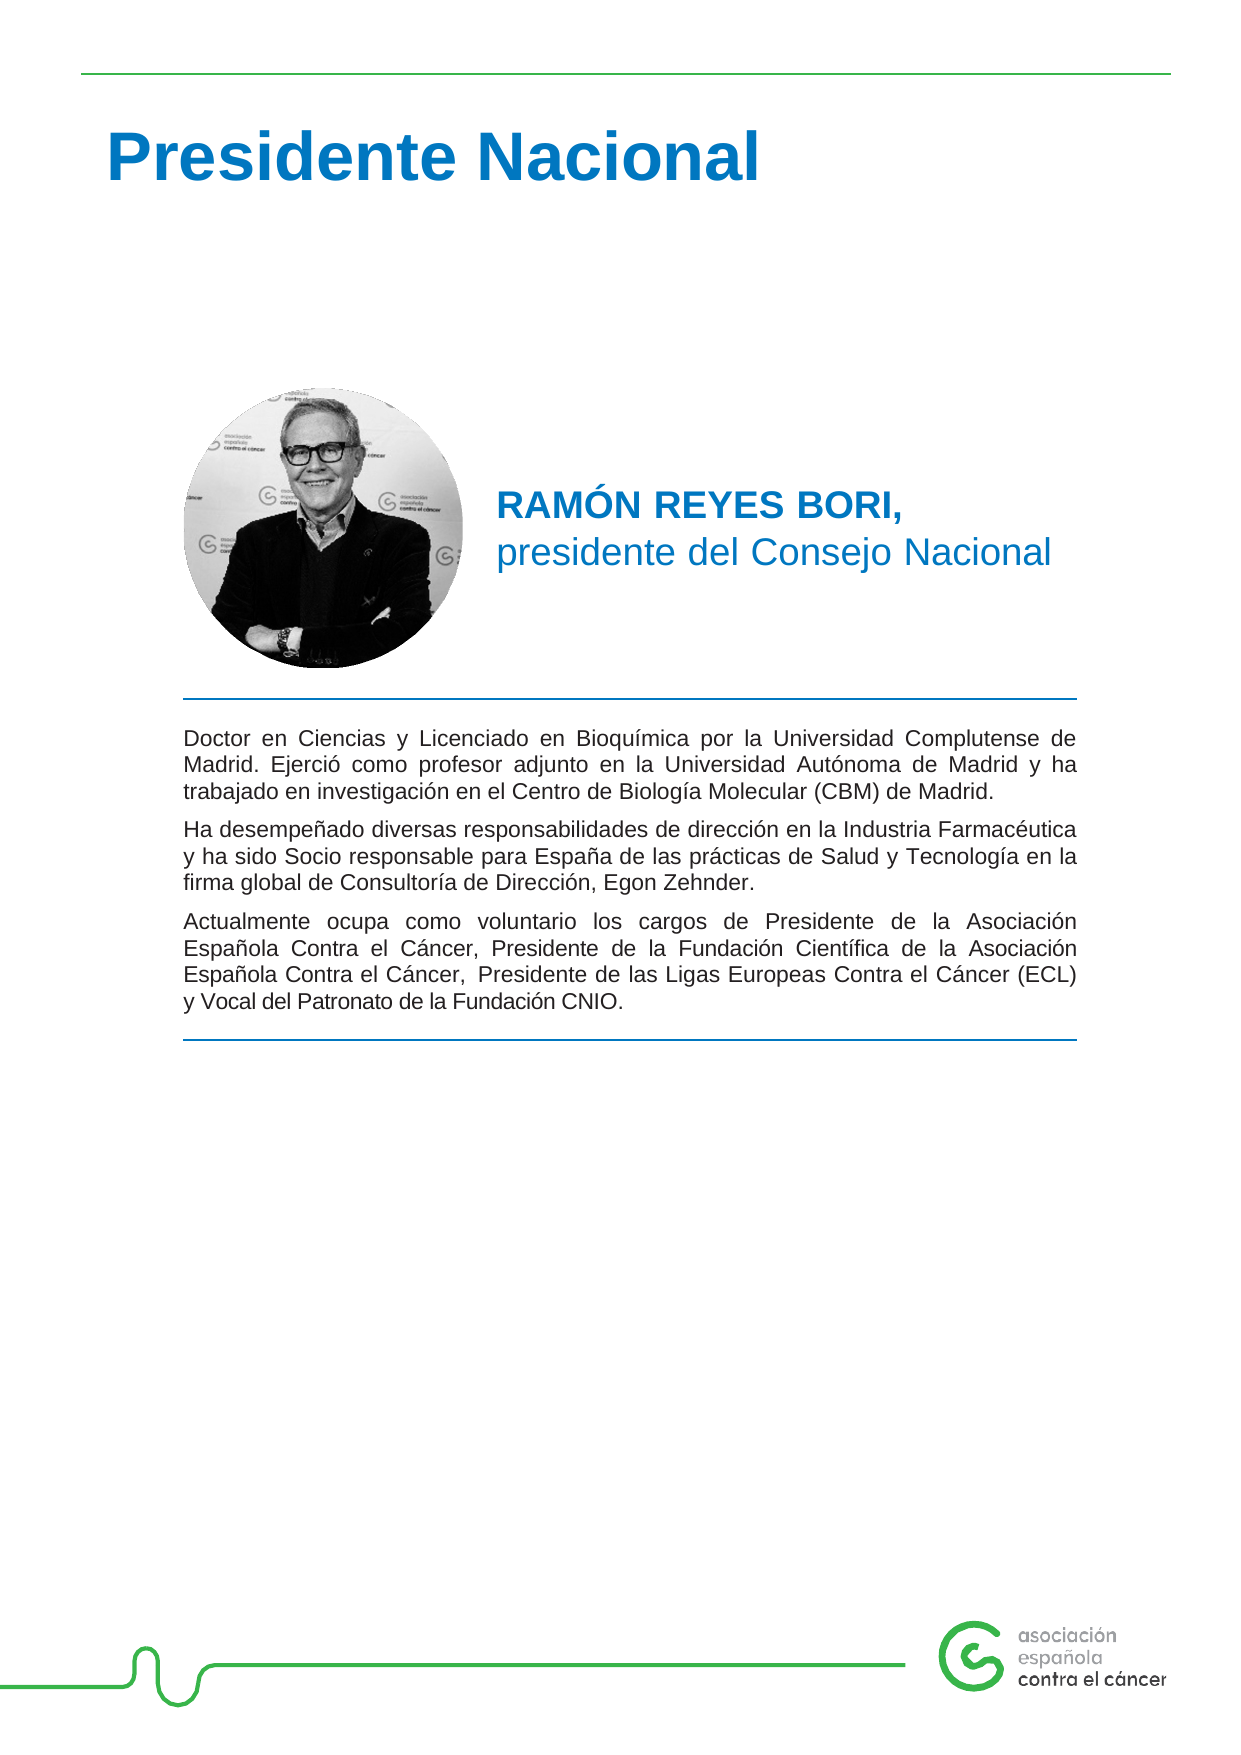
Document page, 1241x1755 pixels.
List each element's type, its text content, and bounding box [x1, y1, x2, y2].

text Actualmente ocupa como voluntario los cargos de Presidente de la Asociación Española Contra el Cáncer, Presidente de la Fundación Científica de la Asociación Española Contra el Cáncer, Presidente de las Ligas Europeas Contra el Cáncer (ECL) y Vocal del Patronato de la Fundación CNIO. [183, 908, 1077, 1014]
text Doctor en Ciencias y Licenciado en Bioquímica por la Universidad Complutense de Madrid. Ejerció como profesor adjunto en la Universidad Autónoma de Madrid y ha trabajado en investigación en el Centro de Biología Molecular (CBM) de Madrid. [183, 724, 1077, 804]
text Ha desempeñado diversas responsabilidades de dirección en la Industria Farmacéutica y ha sido Socio responsable para España de las prácticas de Salud y Tecnología en la firma global de Consultoría de Dirección, Egon Zehnder. [183, 816, 1077, 896]
text presidente del Consejo Nacional [496, 529, 1176, 573]
text Presidente Nacional [106, 115, 1176, 194]
text RAMÓN REYES BORI, [496, 482, 1176, 526]
